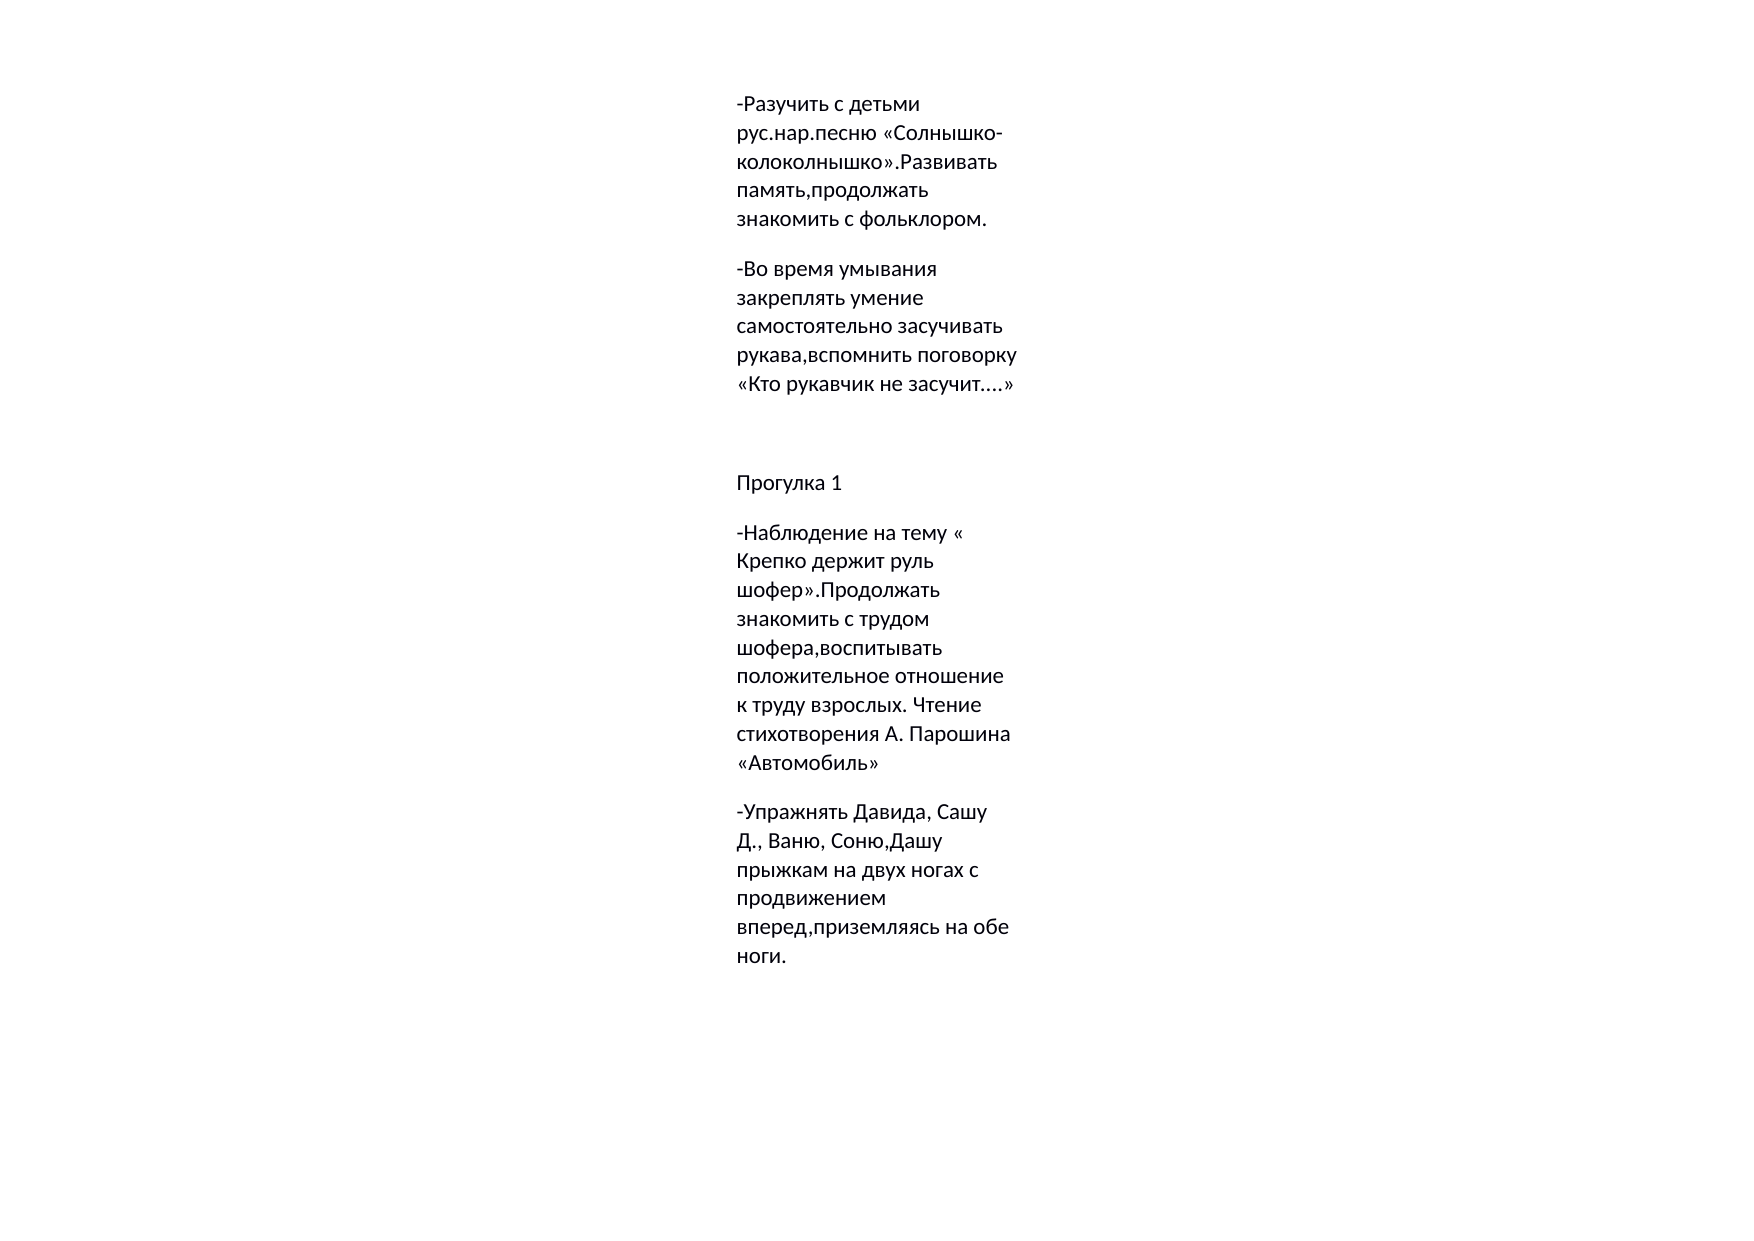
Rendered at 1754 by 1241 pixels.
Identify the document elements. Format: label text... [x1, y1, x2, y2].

table_cell [1029, 89, 1332, 990]
table_cell [422, 89, 725, 990]
table_cell [1332, 89, 1636, 990]
table_cell [118, 89, 422, 990]
table_cell -Разучить с детьми рус.нар.песню «Солнышко-колоколнышко».Развивать память,продолжать знакомить с фольклором. -Во время умывания закреплять умение самостоятельно засучивать рукава,вспомнить поговорку «Кто рукавчик не засучит....» Прогулка 1 -Наблюдение на тему « Крепко держит руль шофер».Продолжать знакомить с трудом шофера,воспитывать положительное отношение к труду взрослых. Чтение стихотворения А. Парошина «Автомобиль» -Упражнять Давида, Сашу Д., Ваню, Соню,Дашу прыжкам на двух ногах с продвижением вперед,приземляясь на обе ноги. [725, 89, 1029, 990]
